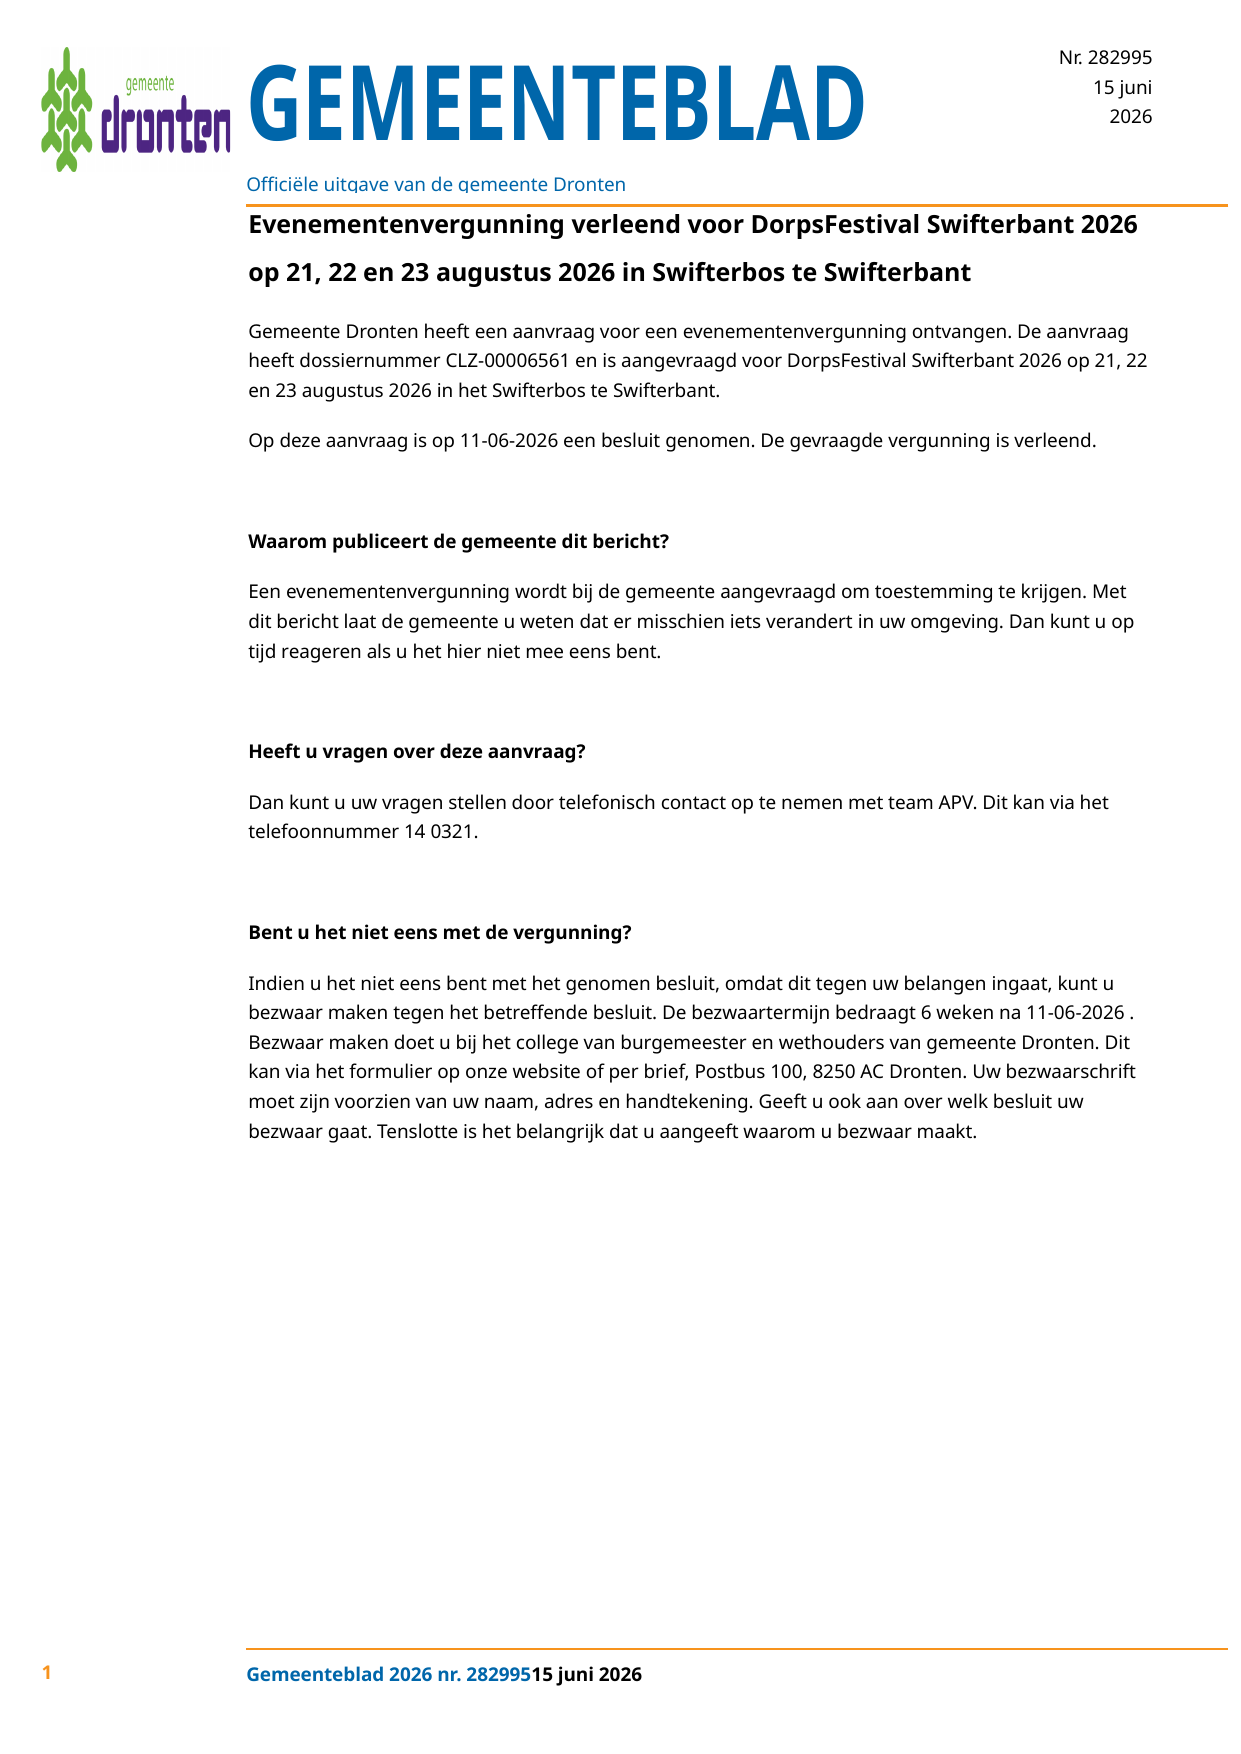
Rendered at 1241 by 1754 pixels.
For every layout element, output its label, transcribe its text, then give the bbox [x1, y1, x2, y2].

text Gemeente Dronten heeft een aanvraag voor een evenementenvergunning ontvangen. De aanvraag heeft dossiernummer CLZ-00006561 en is aangevraagd voor DorpsFestival Swifterbant 2026 op 21, 22 en 23 augustus 2026 in het Swifterbos te Swifterbant. [248, 318, 1152, 403]
text Een evenementenvergunning wordt bij de gemeente aangevraagd om toestemming te krijgen. Met dit bericht laat de gemeente u weten dat er misschien iets verandert in uw omgeving. Dan kunt u op tijd reageren als u het hier niet mee eens bent. [248, 579, 1152, 664]
text Bent u het niet eens met de vergunning? [248, 919, 1152, 945]
text Heeft u vragen over deze aanvraag? [248, 739, 1152, 764]
text Indien u het niet eens bent met het genomen besluit, omdat dit tegen uw belangen ingaat, kunt u bezwaar maken tegen het betreffende besluit. De bezwaartermijn bedraagt 6 weken na 11-06-2026 . Bezwaar maken doet u bij het college van burgemeester en wethouders van gemeente Dronten. Dit kan via het formulier op onze website of per brief, Postbus 100, 8250 AC Dronten. Uw bezwaarschrift moet zijn voorzien van uw naam, adres en handtekening. Geeft u ook aan over welk besluit uw bezwaar gaat. Tenslotte is het belangrijk dat u aangeeft waarom u bezwaar maakt. [248, 970, 1152, 1144]
text Waarom publiceert de gemeente dit bericht? [248, 528, 1152, 554]
text Dan kunt u uw vragen stellen door telefonisch contact op te nemen met team APV. Dit kan via het telefoonnummer 14 0321. [248, 789, 1152, 844]
picture [41, 47, 231, 172]
text Evenementenvergunning verleend voor DorpsFestival Swifterbant 2026 op 21, 22 en 23 augustus 2026 in Swifterbos te Swifterbant [248, 207, 1152, 288]
text Op deze aanvraag is op 11-06-2026 een besluit genomen. De gevraagde vergunning is verleend. [248, 427, 1152, 453]
